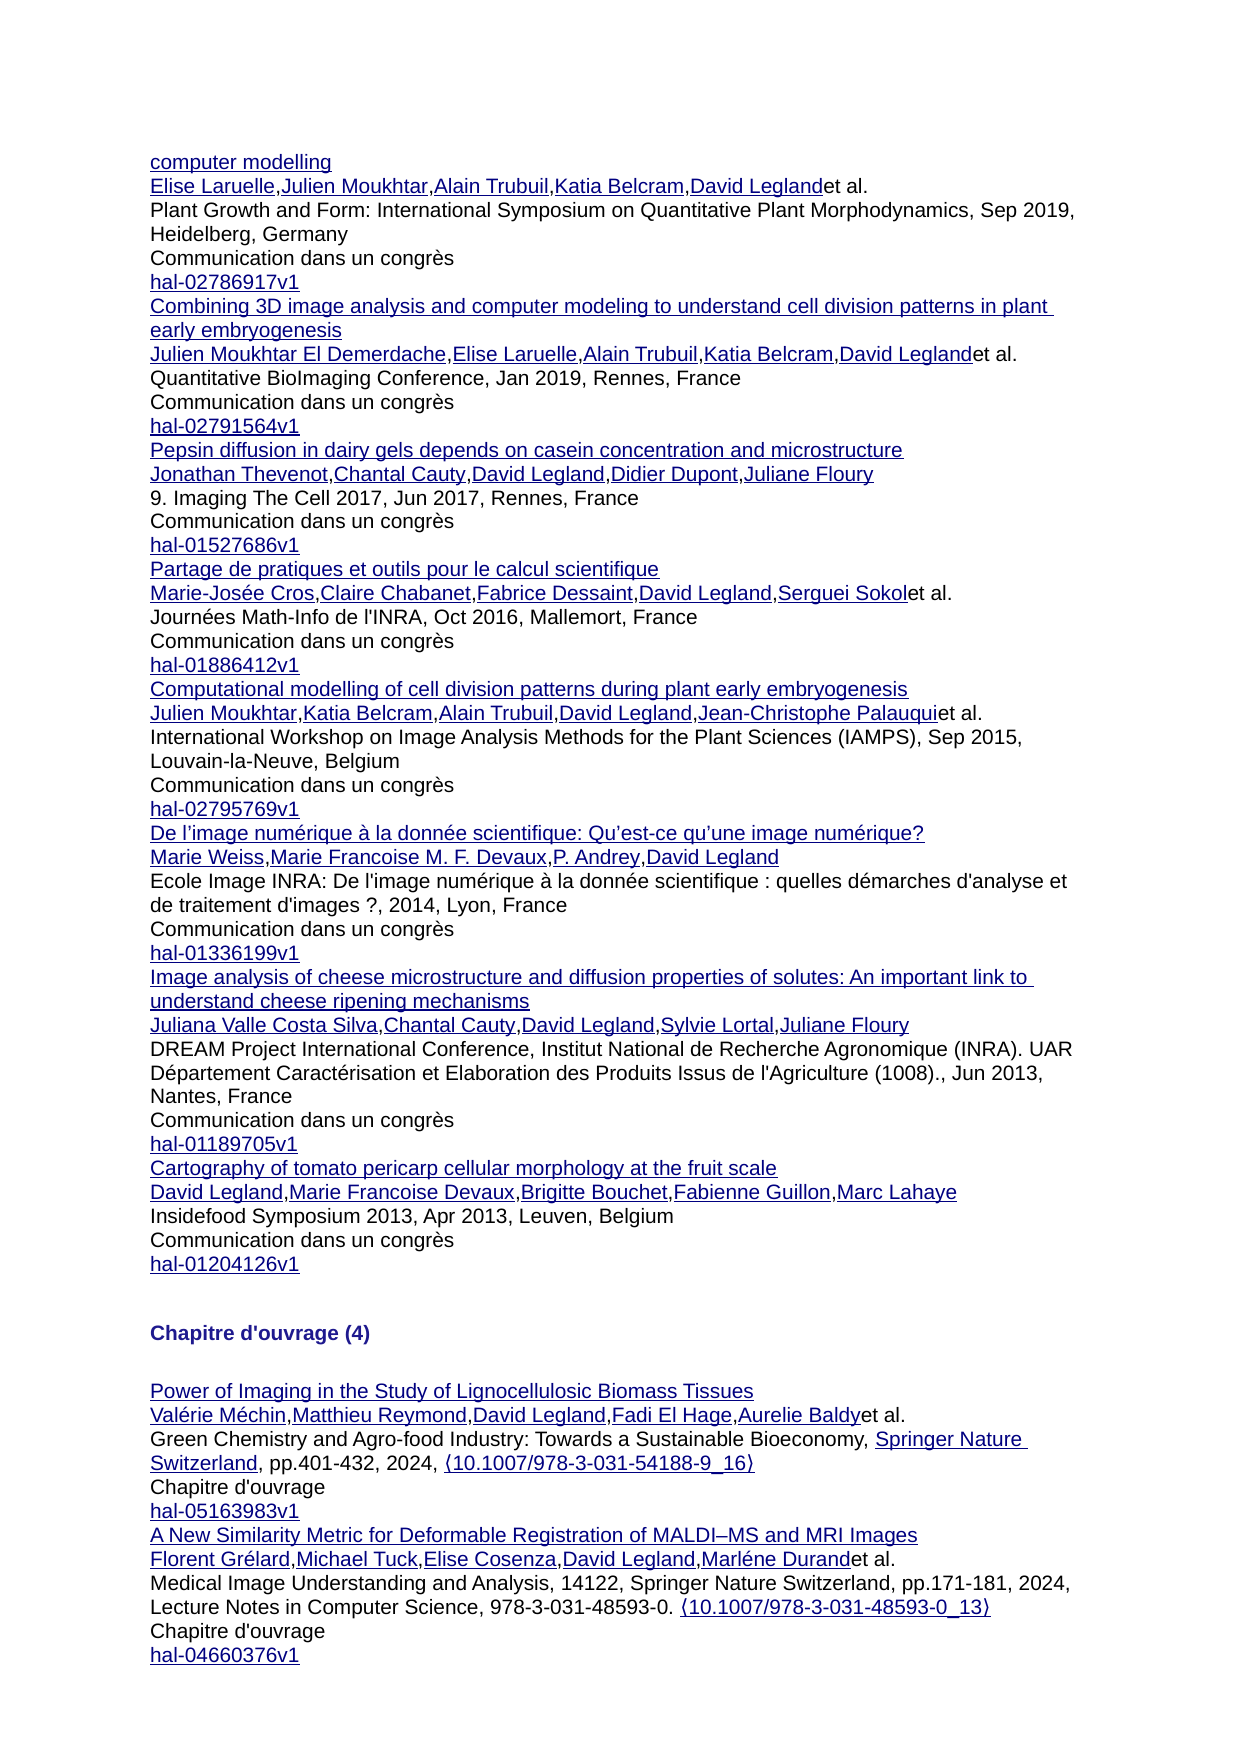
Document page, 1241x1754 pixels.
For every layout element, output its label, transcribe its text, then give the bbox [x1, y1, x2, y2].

table_cell Pepsin diffusion in dairy gels depends on casein concentration and microstructure Jonathan Thevenot,Chantal Cauty,David Legland,Didier Dupont,Juliane Floury 9. Imaging The Cell 2017, Jun 2017, Rennes, France Communication dans un congrès hal-01527686v1 [150, 438, 1090, 557]
table_cell Combining 3D image analysis and computer modeling to understand cell division patterns in plant early embryogenesis Julien Moukhtar El Demerdache,Elise Laruelle,Alain Trubuil,Katia Belcram,David Leglandet al. Quantitative BioImaging Conference, Jan 2019, Rennes, France Communication dans un congrès hal-02791564v1 [150, 294, 1090, 437]
table_cell De l’image numérique à la donnée scientifique: Qu’est-ce qu’une image numérique? Marie Weiss,Marie Francoise M. F. Devaux,P. Andrey,David Legland Ecole Image INRA: De l'image numérique à la donnée scientifique : quelles démarches d'analyse et de traitement d'images ?, 2014, Lyon, France Communication dans un congrès hal-01336199v1 [150, 821, 1090, 964]
table_cell Partage de pratiques et outils pour le calcul scientifique Marie-Josée Cros,Claire Chabanet,Fabrice Dessaint,David Legland,Serguei Sokolet al. Journées Math-Info de l'INRA, Oct 2016, Mallemort, France Communication dans un congrès hal-01886412v1 [150, 557, 1090, 677]
table_cell Deciphering cell division patterns in plant early embryogenesis by combining 3D image analysis and computer modelling Elise Laruelle,Julien Moukhtar,Alain Trubuil,Katia Belcram,David Leglandet al. Plant Growth and Form: International Symposium on Quantitative Plant Morphodynamics, Sep 2019, Heidelberg, Germany Communication dans un congrès hal-02786917v1 [150, 150, 1090, 294]
table_cell Image analysis of cheese microstructure and diffusion properties of solutes: An important link to understand cheese ripening mechanisms Juliana Valle Costa Silva,Chantal Cauty,David Legland,Sylvie Lortal,Juliane Floury DREAM Project International Conference, Institut National de Recherche Agronomique (INRA). UAR Département Caractérisation et Elaboration des Produits Issus de l'Agriculture (1008)., Jun 2013, Nantes, France Communication dans un congrès hal-01189705v1 [150, 965, 1090, 1156]
subtitle Chapitre d'ouvrage (4) [150, 1321, 1090, 1345]
table_cell Cartography of tomato pericarp cellular morphology at the fruit scale David Legland,Marie Francoise Devaux,Brigitte Bouchet,Fabienne Guillon,Marc Lahaye Insidefood Symposium 2013, Apr 2013, Leuven, Belgium Communication dans un congrès hal-01204126v1 [150, 1156, 1090, 1276]
table_header Power of Imaging in the Study of Lignocellulosic Biomass Tissues Valérie Méchin,Matthieu Reymond,David Legland,Fadi El Hage,Aurelie Baldyet al. Green Chemistry and Agro-food Industry: Towards a Sustainable Bioeconomy, Springer Nature Switzerland, pp.401-432, 2024, ⟨10.1007/978-3-031-54188-9_16⟩ Chapitre d'ouvrage hal-05163983v1 [150, 1379, 1090, 1523]
table_cell A New Similarity Metric for Deformable Registration of MALDI–MS and MRI Images Florent Grélard,Michael Tuck,Elise Cosenza,David Legland,Marléne Durandet al. Medical Image Understanding and Analysis, 14122, Springer Nature Switzerland, pp.171-181, 2024, Lecture Notes in Computer Science, 978-3-031-48593-0. ⟨10.1007/978-3-031-48593-0_13⟩ Chapitre d'ouvrage hal-04660376v1 [150, 1523, 1090, 1667]
table_cell Computational modelling of cell division patterns during plant early embryogenesis Julien Moukhtar,Katia Belcram,Alain Trubuil,David Legland,Jean-Christophe Palauquiet al. International Workshop on Image Analysis Methods for the Plant Sciences (IAMPS), Sep 2015, Louvain-la-Neuve, Belgium Communication dans un congrès hal-02795769v1 [150, 677, 1090, 821]
